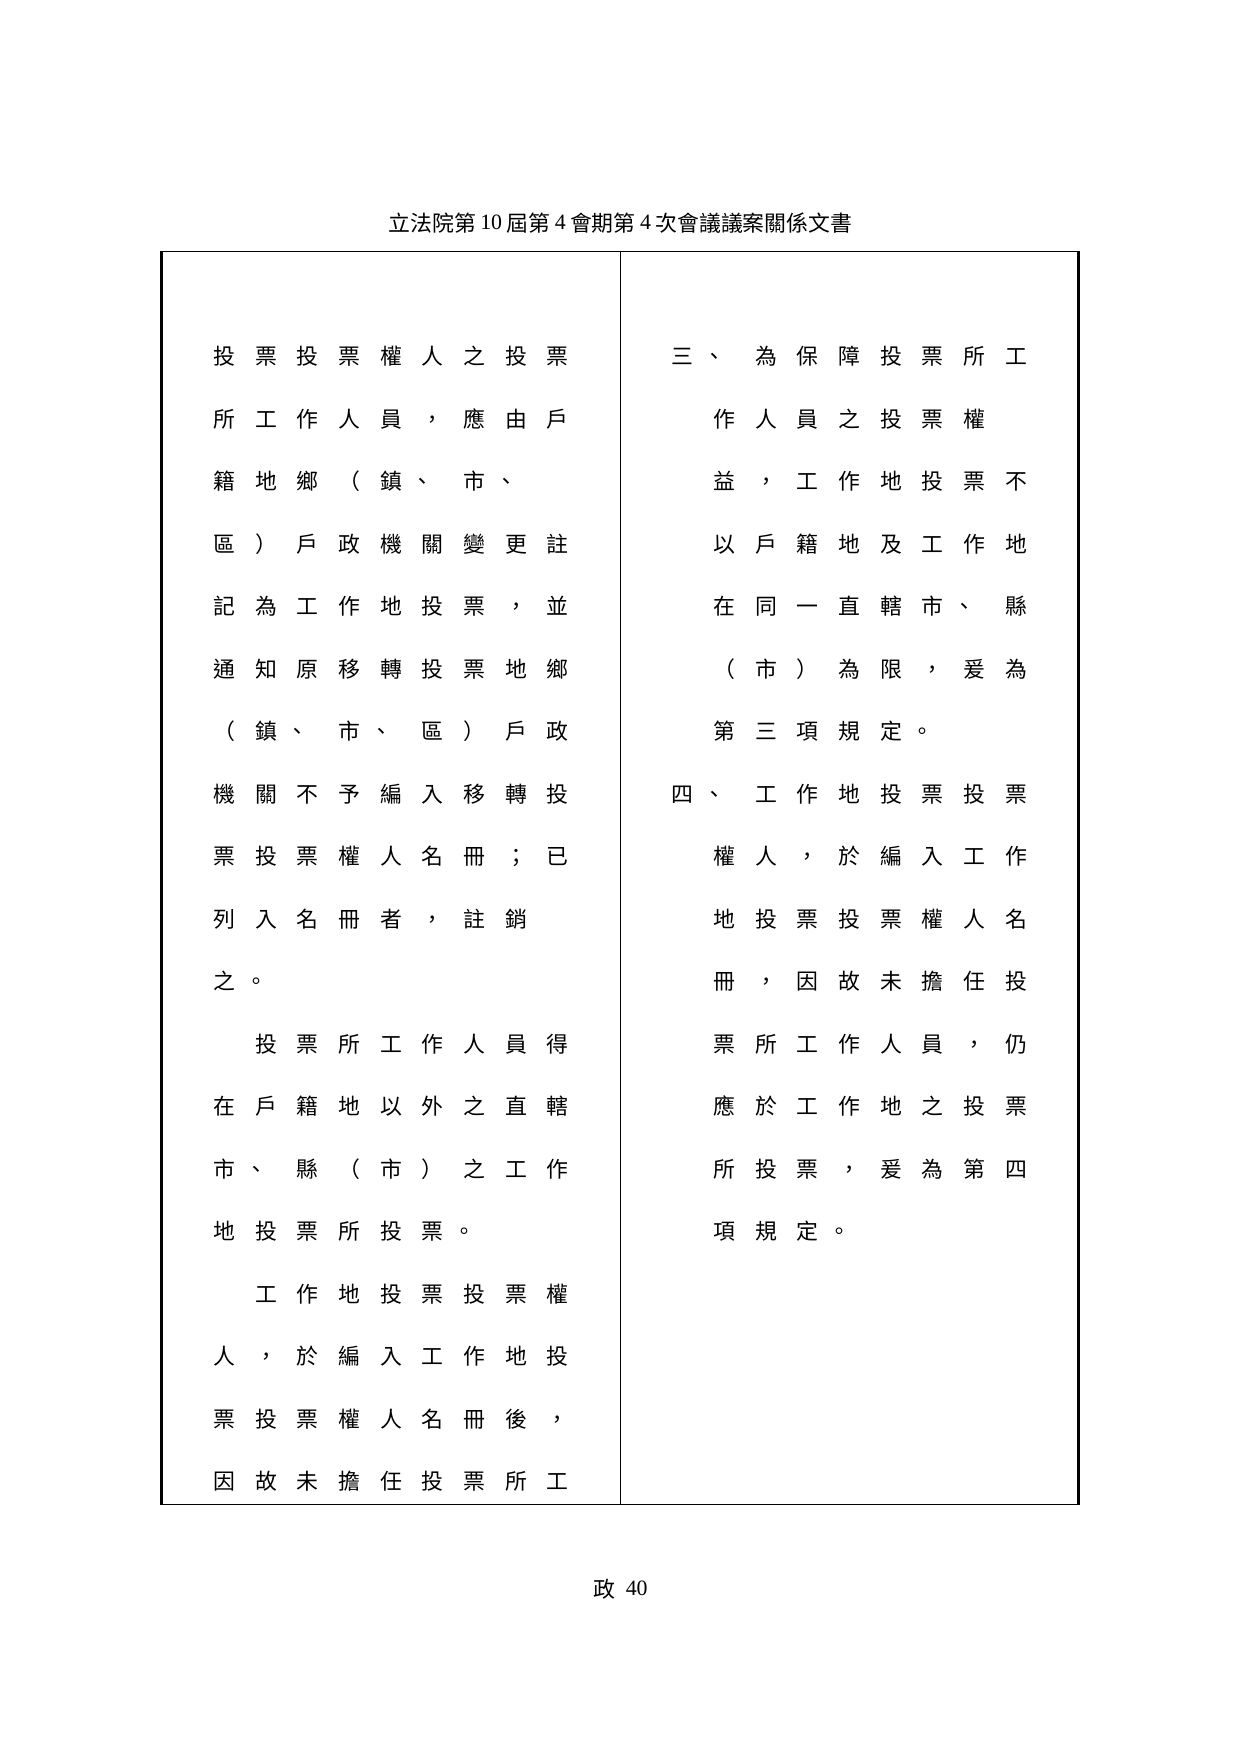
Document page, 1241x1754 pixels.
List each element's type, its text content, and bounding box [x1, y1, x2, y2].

table_cell 三、為保障投票所工作人員之投票權益，工作地投票不以戶籍地及工作地在同一直轄市、縣（市）為限，爰為第三項規定。 四、工作地投票投票權人，於編入工作地投票投票權人名冊，因故未擔任投票所工作人員，仍應於工作地之投票所投票，爰為第四項規定。 [621, 252, 1077, 1504]
table_cell 投票投票權人之投票所工作人員，應由戶籍地鄉（鎮、市、區）戶政機關變更註記為工作地投票，並通知原移轉投票地鄉（鎮、市、區）戶政機關不予編入移轉投票投票權人名冊；已列入名冊者，註銷之。 投票所工作人員得在戶籍地以外之直轄市、縣（市）之工作地投票所投票。 工作地投票投票權人，於編入工作地投票投票權人名冊後，因故未擔任投票所工 [163, 252, 620, 1504]
